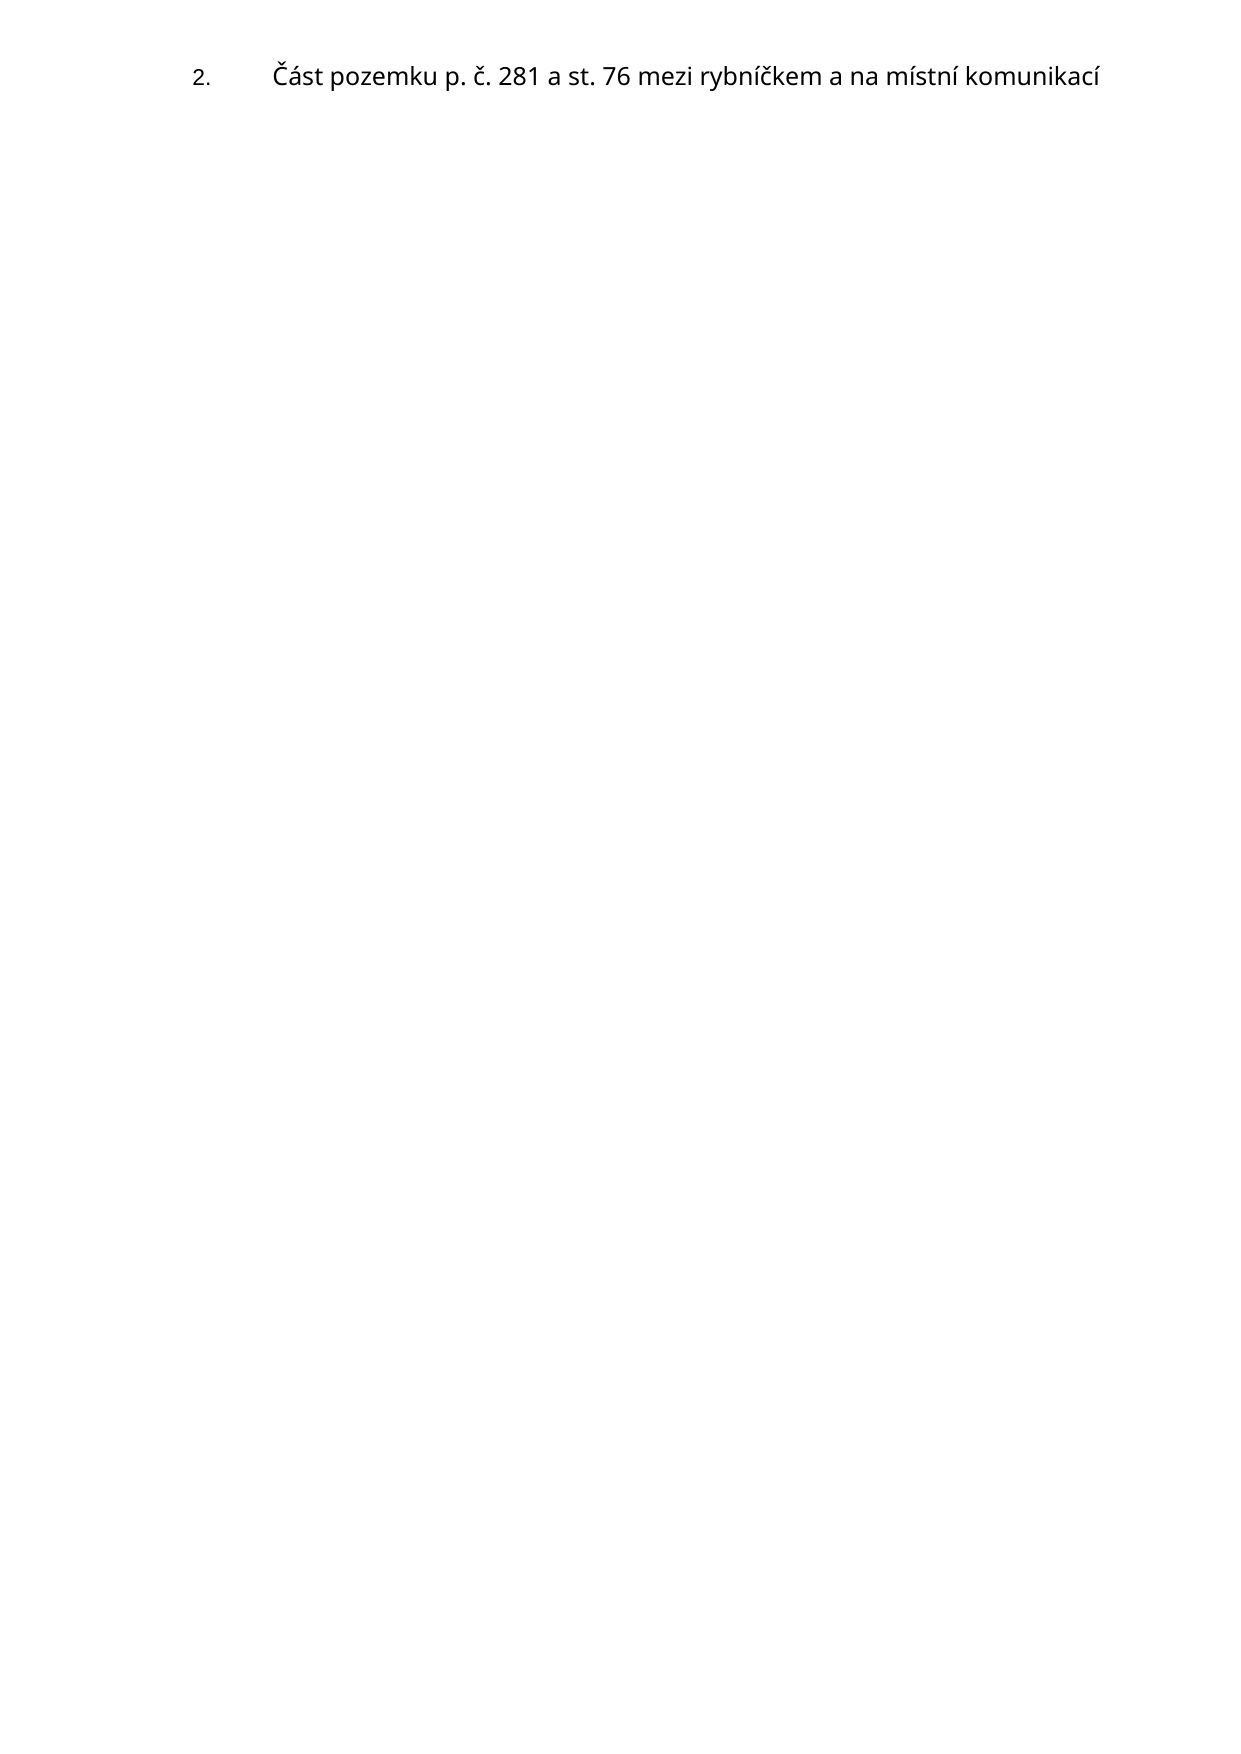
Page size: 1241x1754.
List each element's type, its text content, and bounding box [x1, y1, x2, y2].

list Část pozemku p. č. 281 a st. 76 mezi rybníčkem a na místní komunikací [192, 59, 1122, 93]
